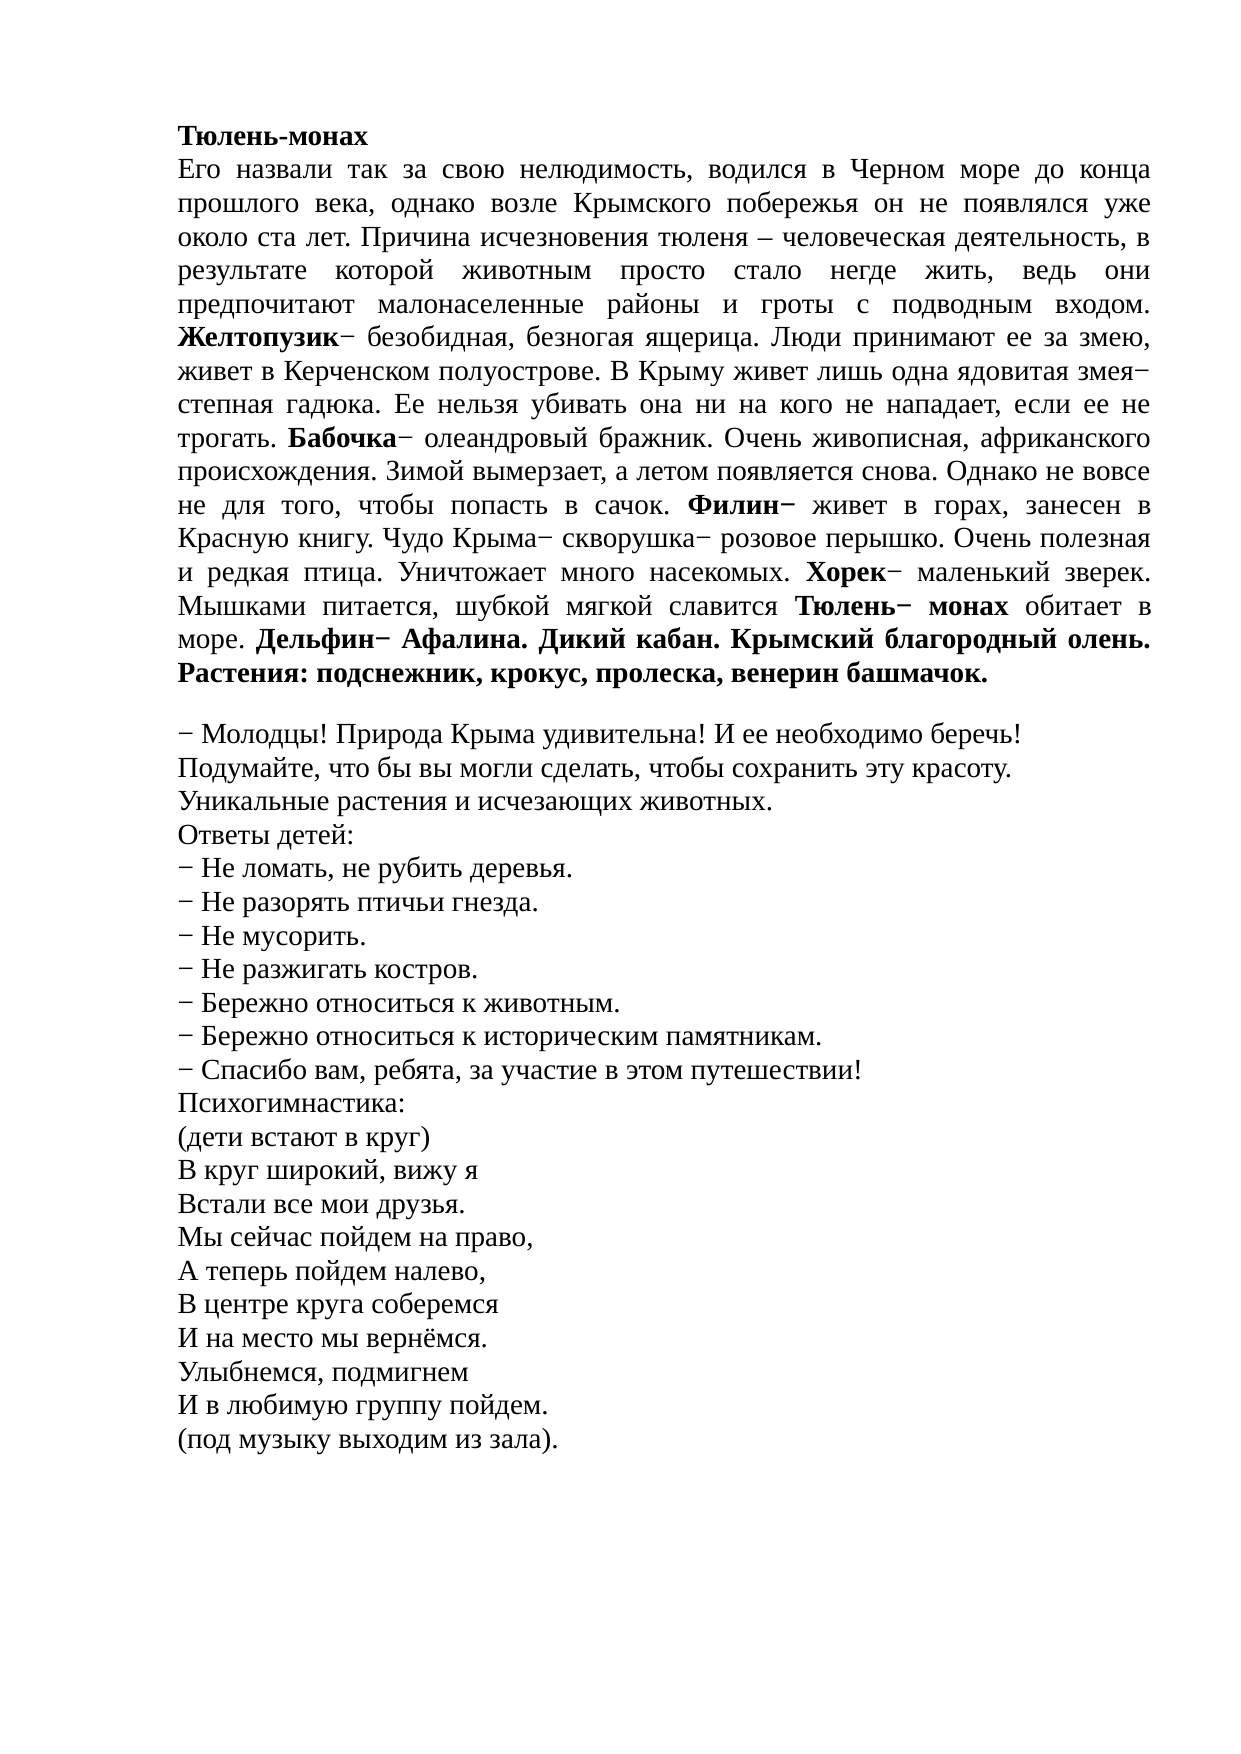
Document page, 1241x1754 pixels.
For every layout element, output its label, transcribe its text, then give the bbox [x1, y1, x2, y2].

text И на место мы вернёмся. [177, 1320, 1152, 1354]
text А теперь пойдем налево, [177, 1253, 1152, 1287]
text И в любимую группу пойдем. [177, 1387, 1152, 1421]
text (дети встают в круг) [177, 1119, 1152, 1152]
text − Не разжигать костров. [177, 951, 1152, 985]
text (под музыку выходим из зала). [177, 1421, 1152, 1454]
text − Не мусорить. [177, 918, 1152, 951]
text − Спасибо вам, ребята, за участие в этом путешествии! [177, 1052, 1152, 1085]
text Тюлень-монах [177, 118, 1152, 152]
text − Бережно относиться к животным. [177, 985, 1152, 1018]
text Психогимнастика: [177, 1085, 1152, 1119]
text Ответы детей: [177, 817, 1152, 851]
text Улыбнемся, подмигнем [177, 1354, 1152, 1387]
text − Бережно относиться к историческим памятникам. [177, 1018, 1152, 1052]
text В центре круга соберемся [177, 1287, 1152, 1320]
text − Не ломать, не рубить деревья. [177, 851, 1152, 884]
text Встали все мои друзья. [177, 1186, 1152, 1219]
text Мы сейчас пойдем на право, [177, 1219, 1152, 1253]
text Его назвали так за свою нелюдимость, водился в Черном море до конца прошлого века, однако возле Крымского побережья он не появлялся уже около ста лет. Причина исчезновения тюленя – человеческая деятельность, в результате которой животным просто стало негде жить, ведь они предпочитают малонаселенные районы и гроты с подводным входом. Желтопузик− безобидная, безногая ящерица. Люди принимают ее за змею, живет в Керченском полуострове. В Крыму живет лишь одна ядовитая змея− степная гадюка. Ее нельзя убивать она ни на кого не нападает, если ее не трогать. Бабочка− олеандровый бражник. Очень живописная, африканского происхождения. Зимой вымерзает, а летом появляется снова. Однако не вовсе не для того, чтобы попасть в сачок. Филин− живет в горах, занесен в Красную книгу. Чудо Крыма− скворушка− розовое перышко. Очень полезная и редкая птица. Уничтожает много насекомых. Хорек− маленький зверек. Мышками питается, шубкой мягкой славится Тюлень− монах обитает в море. Дельфин− Афалина. Дикий кабан. Крымский благородный олень. Растения: подснежник, крокус, пролеска, венерин башмачок. [177, 152, 1152, 688]
text − Молодцы! Природа Крыма удивительна! И ее необходимо беречь! Подумайте, что бы вы могли сделать, чтобы сохранить эту красоту. Уникальные растения и исчезающих животных. [177, 716, 1152, 817]
text В круг широкий, вижу я [177, 1152, 1152, 1186]
text − Не разорять птичьи гнезда. [177, 884, 1152, 918]
